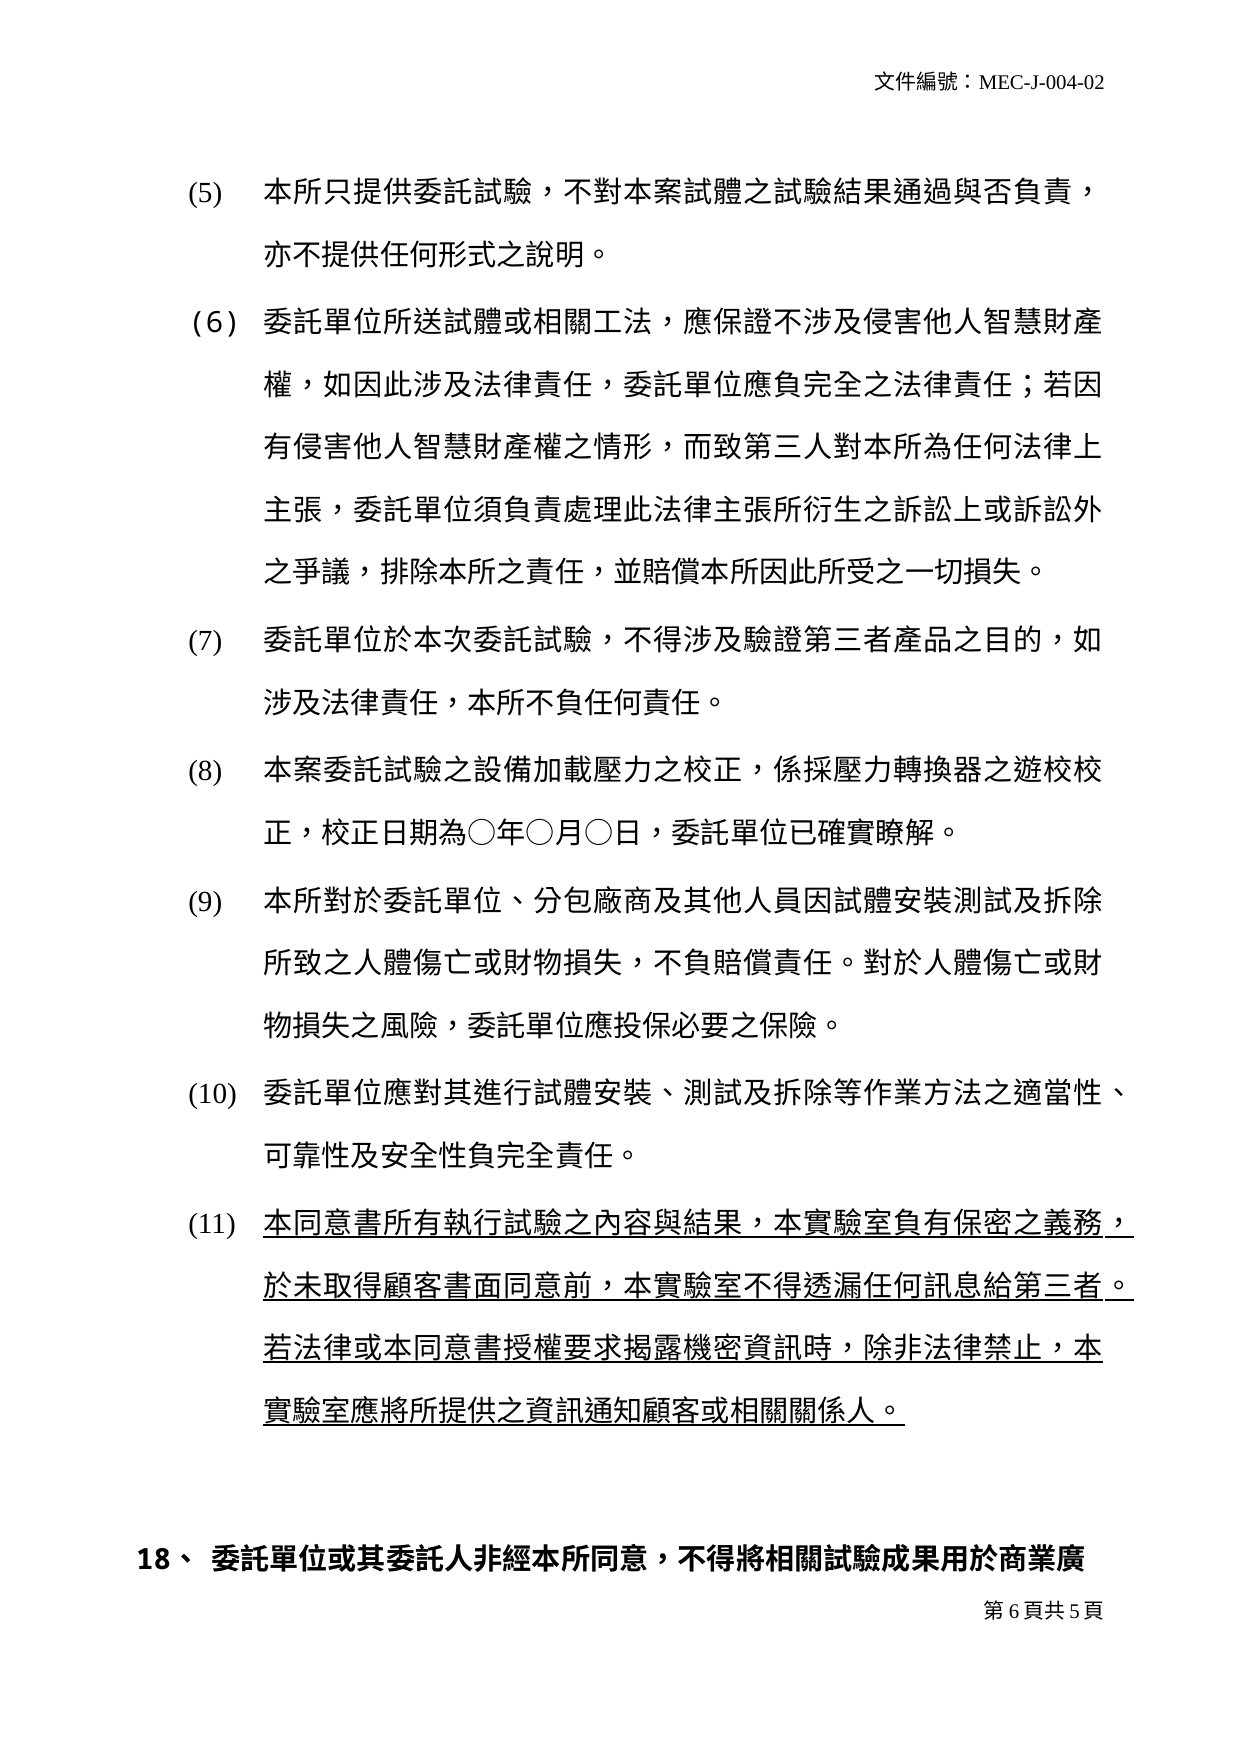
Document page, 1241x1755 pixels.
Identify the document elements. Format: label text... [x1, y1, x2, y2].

list 本所只提供委託試驗，不對本案試體之試驗結果通過與否負責，亦不提供任何形式之說明。 [188, 148, 1104, 273]
list 委託單位於本次委託試驗，不得涉及驗證第三者產品之目的，如涉及法律責任，本所不負任何責任。 [188, 596, 1104, 721]
list 委託單位應對其進行試體安裝、測試及拆除等作業方法之適當性、可靠性及安全性負完全責任。 [188, 1049, 1104, 1174]
list 委託單位或其委託人非經本所同意，不得將相關試驗成果用於商業廣告之標示、法律訴訟之證據等其他用途，違者本所將依法追訴。若因委託單位或其委託人不當使用所衍生報告，致本所有名譽受損之情事，本所更將依法要求損害賠償。 [136, 1515, 1104, 1577]
list 委託單位所送試體或相關工法，應保證不涉及侵害他人智慧財產權，如因此涉及法律責任，委託單位應負完全之法律責任；若因有侵害他人智慧財產權之情形，而致第三人對本所為任何法律上主張，委託單位須負責處理此法律主張所衍生之訴訟上或訴訟外之爭議，排除本所之責任，並賠償本所因此所受之一切損失。 [188, 278, 1104, 591]
list 本同意書所有執行試驗之內容與結果，本實驗室負有保密之義務，於未取得顧客書面同意前，本實驗室不得透漏任何訊息給第三者。若法律或本同意書授權要求揭露機密資訊時，除非法律禁止，本實驗室應將所提供之資訊通知顧客或相關關係人。 [188, 1179, 1104, 1429]
list 本案委託試驗之設備加載壓力之校正，係採壓力轉換器之遊校校正，校正日期為○年○月○日，委託單位已確實瞭解。 [188, 726, 1104, 851]
list 本所對於委託單位、分包廠商及其他人員因試體安裝測試及拆除所致之人體傷亡或財物損失，不負賠償責任。對於人體傷亡或財物損失之風險，委託單位應投保必要之保險。 [188, 857, 1104, 1044]
